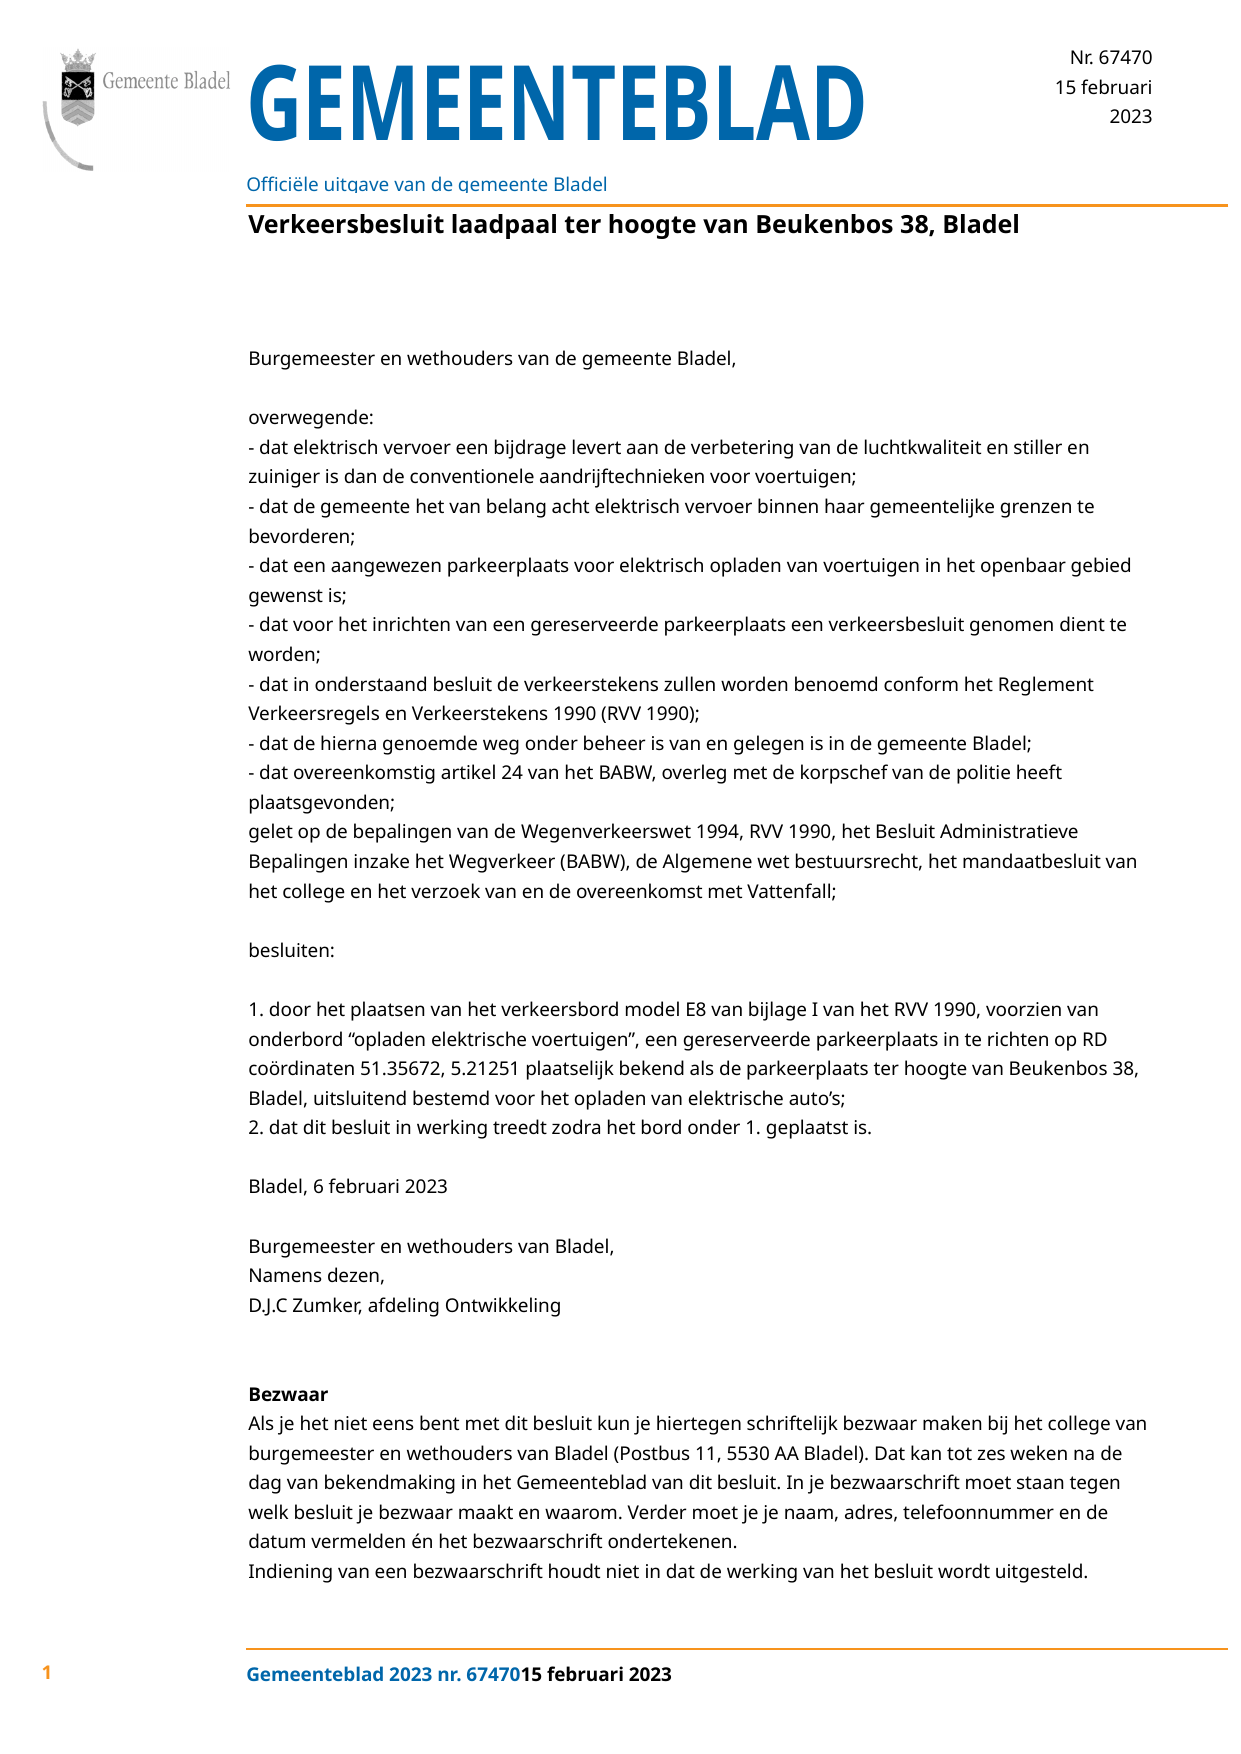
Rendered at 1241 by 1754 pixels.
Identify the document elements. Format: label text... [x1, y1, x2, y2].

text Burgemeester en wethouders van de gemeente Bladel, [248, 345, 1152, 371]
text - dat de gemeente het van belang acht elektrisch vervoer binnen haar gemeentelijke grenzen te bevorderen; [248, 493, 1152, 548]
text Als je het niet eens bent met dit besluit kun je hiertegen schriftelijk bezwaar maken bij het college van burgemeester en wethouders van Bladel (Postbus 11, 5530 AA Bladel). Dat kan tot zes weken na de dag van bekendmaking in het Gemeenteblad van dit besluit. In je bezwaarschrift moet staan tegen welk besluit je bezwaar maakt en waarom. Verder moet je je naam, adres, telefoonnummer en de datum vermelden én het bezwaarschrift ondertekenen. [248, 1410, 1152, 1554]
text - dat voor het inrichten van een gereserveerde parkeerplaats een verkeersbesluit genomen dient te worden; [248, 612, 1152, 667]
text Bezwaar [248, 1381, 1152, 1406]
text - dat overeenkomstig artikel 24 van het BABW, overleg met de korpschef van de politie heeft plaatsgevonden; [248, 759, 1152, 815]
text overwegende: [248, 404, 1152, 430]
text D.J.C Zumker, afdeling Ontwikkeling [248, 1292, 1152, 1318]
picture [41, 47, 231, 172]
text - dat de hierna genoemde weg onder beheer is van en gelegen is in de gemeente Bladel; [248, 730, 1152, 756]
text Indiening van een bezwaarschrift houdt niet in dat de werking van het besluit wordt uitgesteld. [248, 1558, 1152, 1584]
text - dat een aangewezen parkeerplaats voor elektrisch opladen van voertuigen in het openbaar gebied gewenst is; [248, 552, 1152, 608]
text - dat elektrisch vervoer een bijdrage levert aan de verbetering van de luchtkwaliteit en stiller en zuiniger is dan de conventionele aandrijftechnieken voor voertuigen; [248, 434, 1152, 489]
text Bladel, 6 februari 2023 [248, 1174, 1152, 1199]
text - dat in onderstaand besluit de verkeerstekens zullen worden benoemd conform het Reglement Verkeersregels en Verkeerstekens 1990 (RVV 1990); [248, 671, 1152, 726]
text Verkeersbesluit laadpaal ter hoogte van Beukenbos 38, Bladel [248, 207, 1152, 241]
text Burgemeester en wethouders van Bladel, [248, 1233, 1152, 1258]
text 1. door het plaatsen van het verkeersbord model E8 van bijlage I van het RVV 1990, voorzien van onderbord “opladen elektrische voertuigen”, een gereserveerde parkeerplaats in te richten op RD coördinaten 51.35672, 5.21251 plaatselijk bekend als de parkeerplaats ter hoogte van Beukenbos 38, Bladel, uitsluitend bestemd voor het opladen van elektrische auto’s; [248, 996, 1152, 1111]
text besluiten: [248, 937, 1152, 963]
text 2. dat dit besluit in werking treedt zodra het bord onder 1. geplaatst is. [248, 1114, 1152, 1140]
text Namens dezen, [248, 1262, 1152, 1288]
text gelet op de bepalingen van de Wegenverkeerswet 1994, RVV 1990, het Besluit Administratieve Bepalingen inzake het Wegverkeer (BABW), de Algemene wet bestuursrecht, het mandaatbesluit van het college en het verzoek van en de overeenkomst met Vattenfall; [248, 819, 1152, 903]
